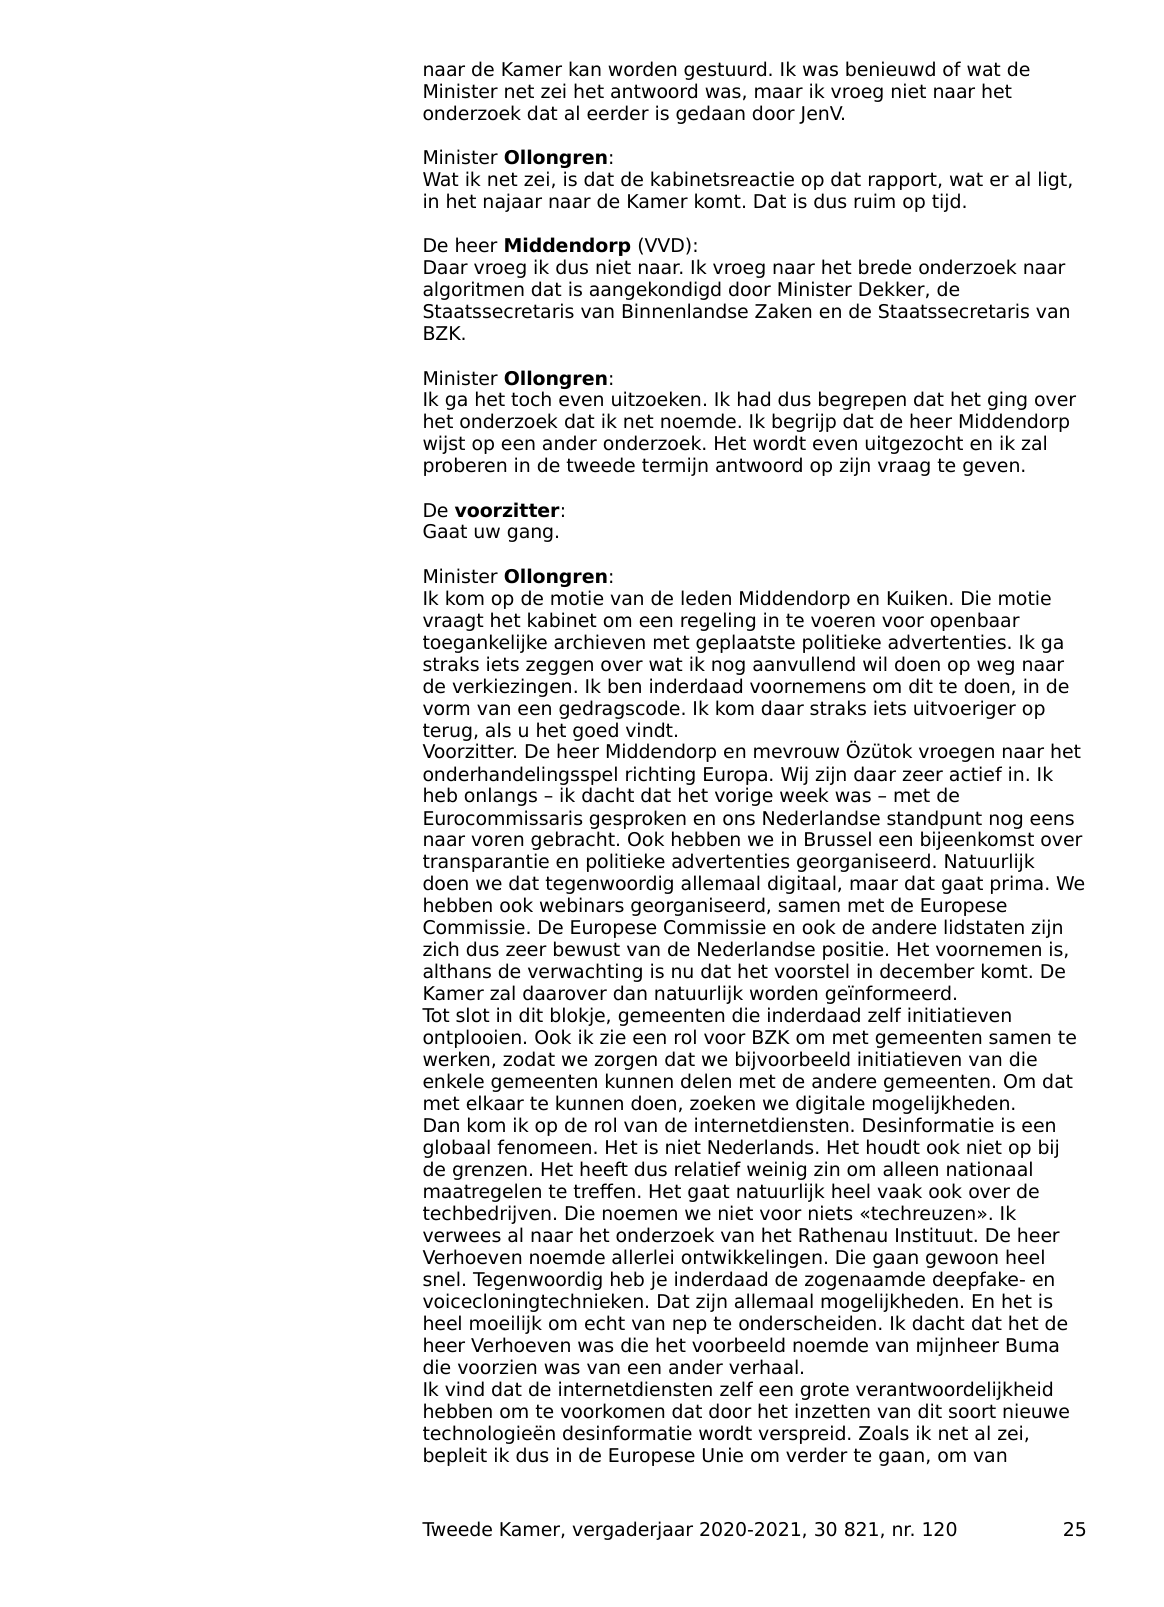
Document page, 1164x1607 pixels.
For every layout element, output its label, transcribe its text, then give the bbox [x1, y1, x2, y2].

text Minister Ollongren: [422, 566, 1087, 588]
text naar de Kamer kan worden gestuurd. Ik was benieuwd of wat de Minister net zei het antwoord was, maar ik vroeg niet naar het onderzoek dat al eerder is gedaan door JenV. [422, 59, 1087, 125]
text Tot slot in dit blokje, gemeenten die inderdaad zelf initiatieven ontplooien. Ook ik zie een rol voor BZK om met gemeenten samen te werken, zodat we zorgen dat we bijvoorbeeld initiatieven van die enkele gemeenten kunnen delen met de andere gemeenten. Om dat met elkaar te kunnen doen, zoeken we digitale mogelijkheden. [422, 1005, 1087, 1115]
text Dan kom ik op de rol van de internetdiensten. Desinformatie is een globaal fenomeen. Het is niet Nederlands. Het houdt ook niet op bij de grenzen. Het heeft dus relatief weinig zin om alleen nationaal maatregelen te treffen. Het gaat natuurlijk heel vaak ook over de techbedrijven. Die noemen we niet voor niets «techreuzen». Ik verwees al naar het onderzoek van het Rathenau Instituut. De heer Verhoeven noemde allerlei ontwikkelingen. Die gaan gewoon heel snel. Tegenwoordig heb je inderdaad de zogenaamde deepfake- en voicecloningtechnieken. Dat zijn allemaal mogelijkheden. En het is heel moeilijk om echt van nep te onderscheiden. Ik dacht dat het de heer Verhoeven was die het voorbeeld noemde van mijnheer Buma die voorzien was van een ander verhaal. [422, 1115, 1087, 1379]
text Daar vroeg ik dus niet naar. Ik vroeg naar het brede onderzoek naar algoritmen dat is aangekondigd door Minister Dekker, de Staatssecretaris van Binnenlandse Zaken en de Staatssecretaris van BZK. [422, 257, 1087, 345]
text Wat ik net zei, is dat de kabinetsreactie op dat rapport, wat er al ligt, in het najaar naar de Kamer komt. Dat is dus ruim op tijd. [422, 169, 1087, 213]
text Minister Ollongren: [422, 367, 1087, 389]
text Voorzitter. De heer Middendorp en mevrouw Özütok vroegen naar het onderhandelingsspel richting Europa. Wij zijn daar zeer actief in. Ik heb onlangs – ik dacht dat het vorige week was – met de Eurocommissaris gesproken en ons Nederlandse standpunt nog eens naar voren gebracht. Ook hebben we in Brussel een bijeenkomst over transparantie en politieke advertenties georganiseerd. Natuurlijk doen we dat tegenwoordig allemaal digitaal, maar dat gaat prima. We hebben ook webinars georganiseerd, samen met de Europese Commissie. De Europese Commissie en ook de andere lidstaten zijn zich dus zeer bewust van de Nederlandse positie. Het voornemen is, althans de verwachting is nu dat het voorstel in december komt. De Kamer zal daarover dan natuurlijk worden geïnformeerd. [422, 741, 1087, 1005]
text De heer Middendorp (VVD): [422, 235, 1087, 257]
text De voorzitter: [422, 499, 1087, 521]
text Minister Ollongren: [422, 147, 1087, 169]
text Ik kom op de motie van de leden Middendorp en Kuiken. Die motie vraagt het kabinet om een regeling in te voeren voor openbaar toegankelijke archieven met geplaatste politieke advertenties. Ik ga straks iets zeggen over wat ik nog aanvullend wil doen op weg naar de verkiezingen. Ik ben inderdaad voornemens om dit te doen, in de vorm van een gedragscode. Ik kom daar straks iets uitvoeriger op terug, als u het goed vindt. [422, 588, 1087, 741]
text Gaat uw gang. [422, 521, 1087, 543]
text Ik vind dat de internetdiensten zelf een grote verantwoordelijkheid hebben om te voorkomen dat door het inzetten van dit soort nieuwe technologieën desinformatie wordt verspreid. Zoals ik net al zei, bepleit ik dus in de Europese Unie om verder te gaan, om van [422, 1379, 1087, 1467]
text Ik ga het toch even uitzoeken. Ik had dus begrepen dat het ging over het onderzoek dat ik net noemde. Ik begrijp dat de heer Middendorp wijst op een ander onderzoek. Het wordt even uitgezocht en ik zal proberen in de tweede termijn antwoord op zijn vraag te geven. [422, 389, 1087, 477]
